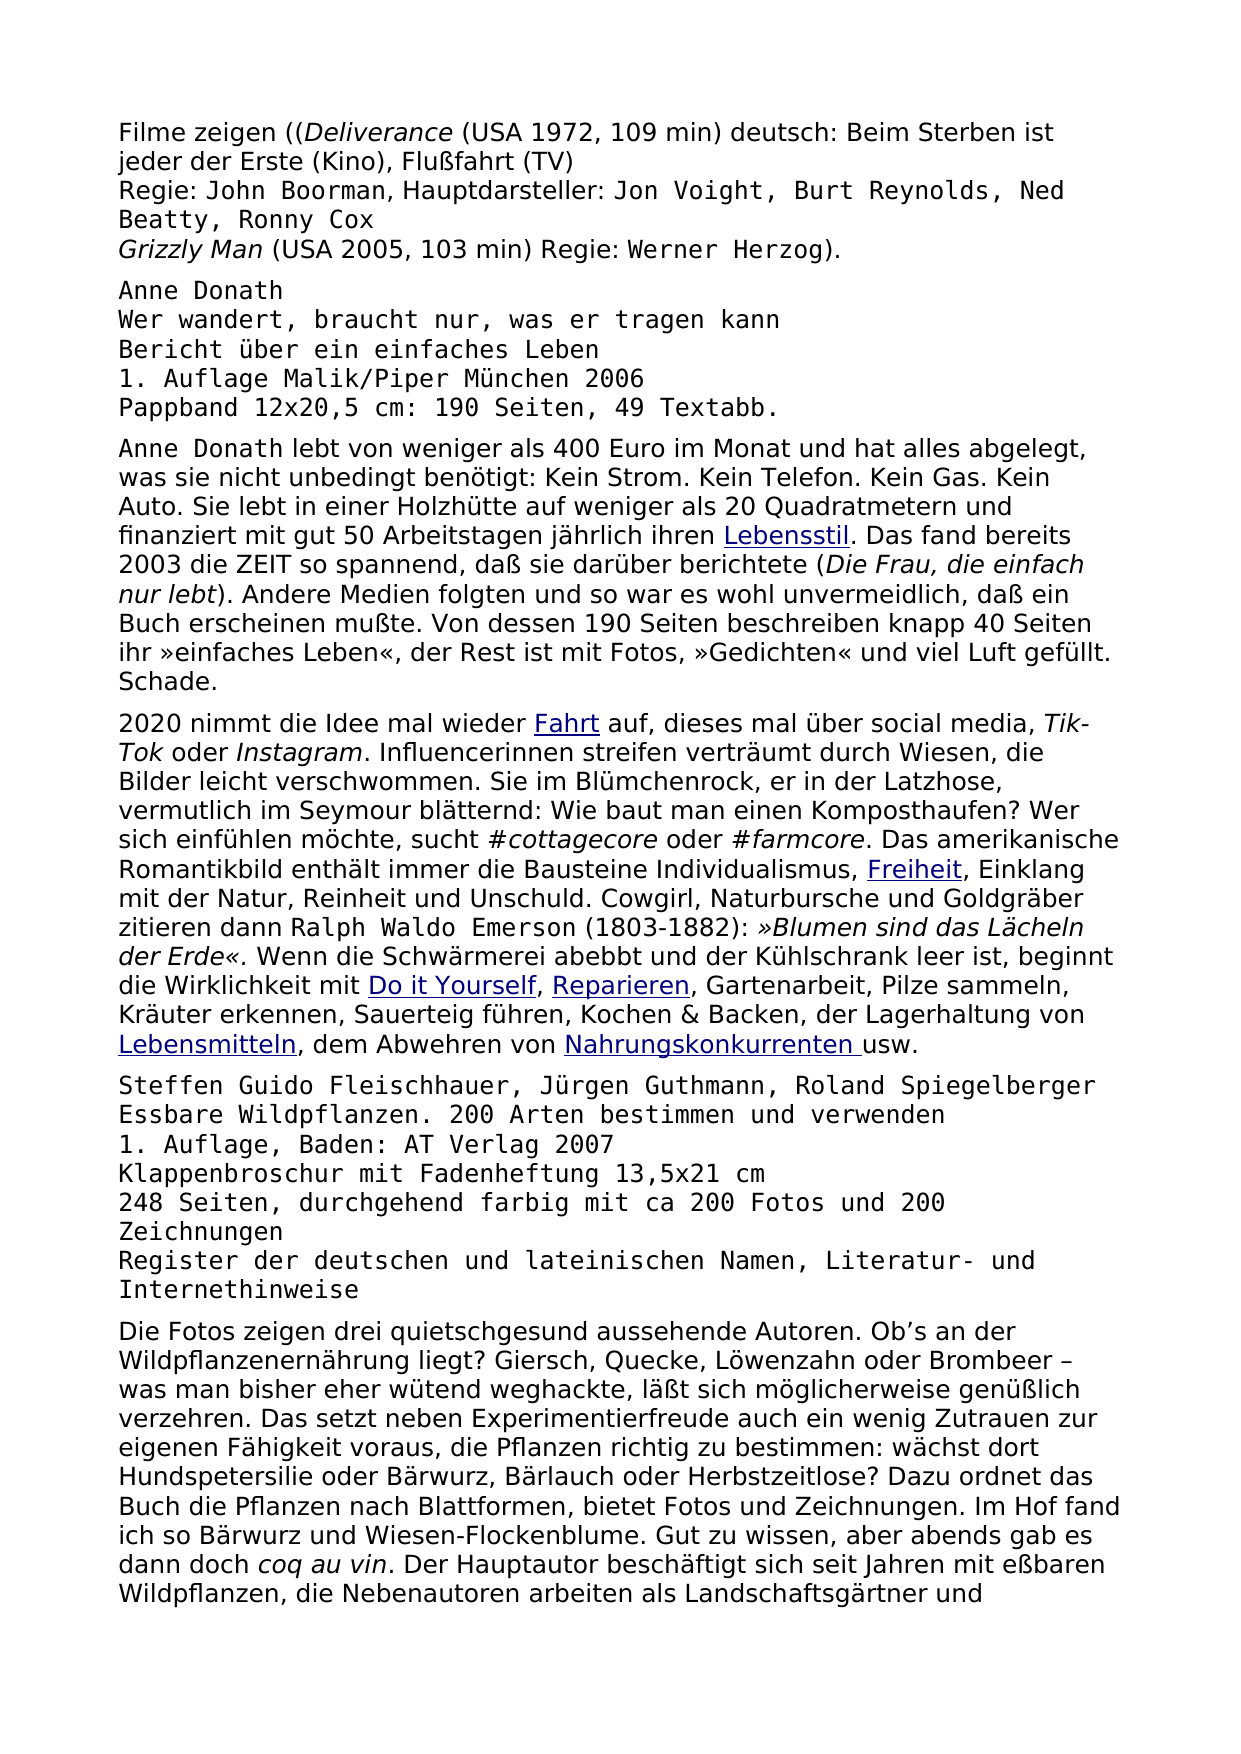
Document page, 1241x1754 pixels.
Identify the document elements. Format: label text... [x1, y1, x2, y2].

text Die Fotos zeigen drei quietschgesund aussehende Autoren. Ob’s an der Wildpflanzenernährung liegt? Giersch, Quecke, Löwenzahn oder Brombeer – was man bisher eher wütend weghackte, läßt sich möglicherweise genüßlich verzehren. Das setzt neben Experimentierfreude auch ein wenig Zutrauen zur eigenen Fähigkeit voraus, die Pflanzen richtig zu bestimmen: wächst dort Hundspetersilie oder Bärwurz, Bärlauch oder Herbstzeitlose? Dazu ordnet das Buch die Pflanzen nach Blattformen, bietet Fotos und Zeichnungen. Im Hof fand ich so Bärwurz und Wiesen-Flockenblume. Gut zu wissen, aber abends gab es dann doch coq au vin. Der Hauptautor beschäftigt sich seit Jahren mit eßbaren Wildpflanzen, die Nebenautoren arbeiten als Landschaftsgärtner und [118, 1317, 1122, 1608]
text Filme zeigen ((Deliverance (USA 1972, 109 min) deutsch: Beim Sterben ist jeder der Erste (Kino), Flußfahrt (TV) Regie: John Boorman, Hauptdarsteller: Jon Voight, Burt Reynolds, Ned Beatty, Ronny Cox Grizzly Man (USA 2005, 103 min) Regie: Werner Herzog). [118, 118, 1122, 264]
text Steffen Guido Fleischhauer, Jürgen Guthmann, Roland Spiegelberger Essbare Wildpflanzen. 200 Arten bestimmen und verwenden 1. Auflage, Baden: AT Verlag 2007 Klappenbroschur mit Fadenheftung 13,5x21 cm 248 Seiten, durchgehend farbig mit ca 200 Fotos und 200 Zeichnungen Register der deutschen und lateinischen Namen, Literatur- und Internethinweise [118, 1072, 1122, 1305]
text Anne Donath Wer wandert, braucht nur, was er tragen kann Bericht über ein einfaches Leben 1. Auflage Malik/Piper München 2006 Pappband 12x20,5 cm: 190 Seiten, 49 Textabb. [118, 276, 1122, 422]
text Anne Donath lebt von weniger als 400 Euro im Monat und hat alles abgelegt, was sie nicht unbedingt benötigt: Kein Strom. Kein Telefon. Kein Gas. Kein Auto. Sie lebt in einer Holzhütte auf weniger als 20 Quadratmetern und finanziert mit gut 50 Arbeitstagen jährlich ihren Lebensstil. Das fand bereits 2003 die ZEIT so spannend, daß sie darüber berichtete (Die Frau, die einfach nur lebt). Andere Medien folgten und so war es wohl unvermeidlich, daß ein Buch erscheinen mußte. Von dessen 190 Seiten beschreiben knapp 40 Seiten ihr »einfaches Leben«, der Rest ist mit Fotos, »Gedichten« und viel Luft gefüllt. Schade. [118, 434, 1122, 697]
text 2020 nimmt die Idee mal wieder Fahrt auf, dieses mal über social media, Tik-Tok oder Instagram. Influencerinnen streifen verträumt durch Wiesen, die Bilder leicht verschwommen. Sie im Blümchenrock, er in der Latzhose, vermutlich im Seymour blätternd: Wie baut man einen Komposthaufen? Wer sich einfühlen möchte, sucht #cottagecore oder #farmcore. Das amerikanische Romantikbild enthält immer die Bausteine Individualismus, Freiheit, Einklang mit der Natur, Reinheit und Unschuld. Cowgirl, Naturbursche und Goldgräber zitieren dann Ralph Waldo Emerson (1803-1882): »Blumen sind das Lächeln der Erde«. Wenn die Schwärmerei abebbt und der Kühlschrank leer ist, beginnt die Wirklichkeit mit Do it Yourself, Reparieren, Gartenarbeit, Pilze sammeln, Kräuter erkennen, Sauerteig führen, Kochen & Backen, der Lagerhaltung von Lebensmitteln, dem Abwehren von Nahrungskonkurrenten usw. [118, 709, 1122, 1059]
